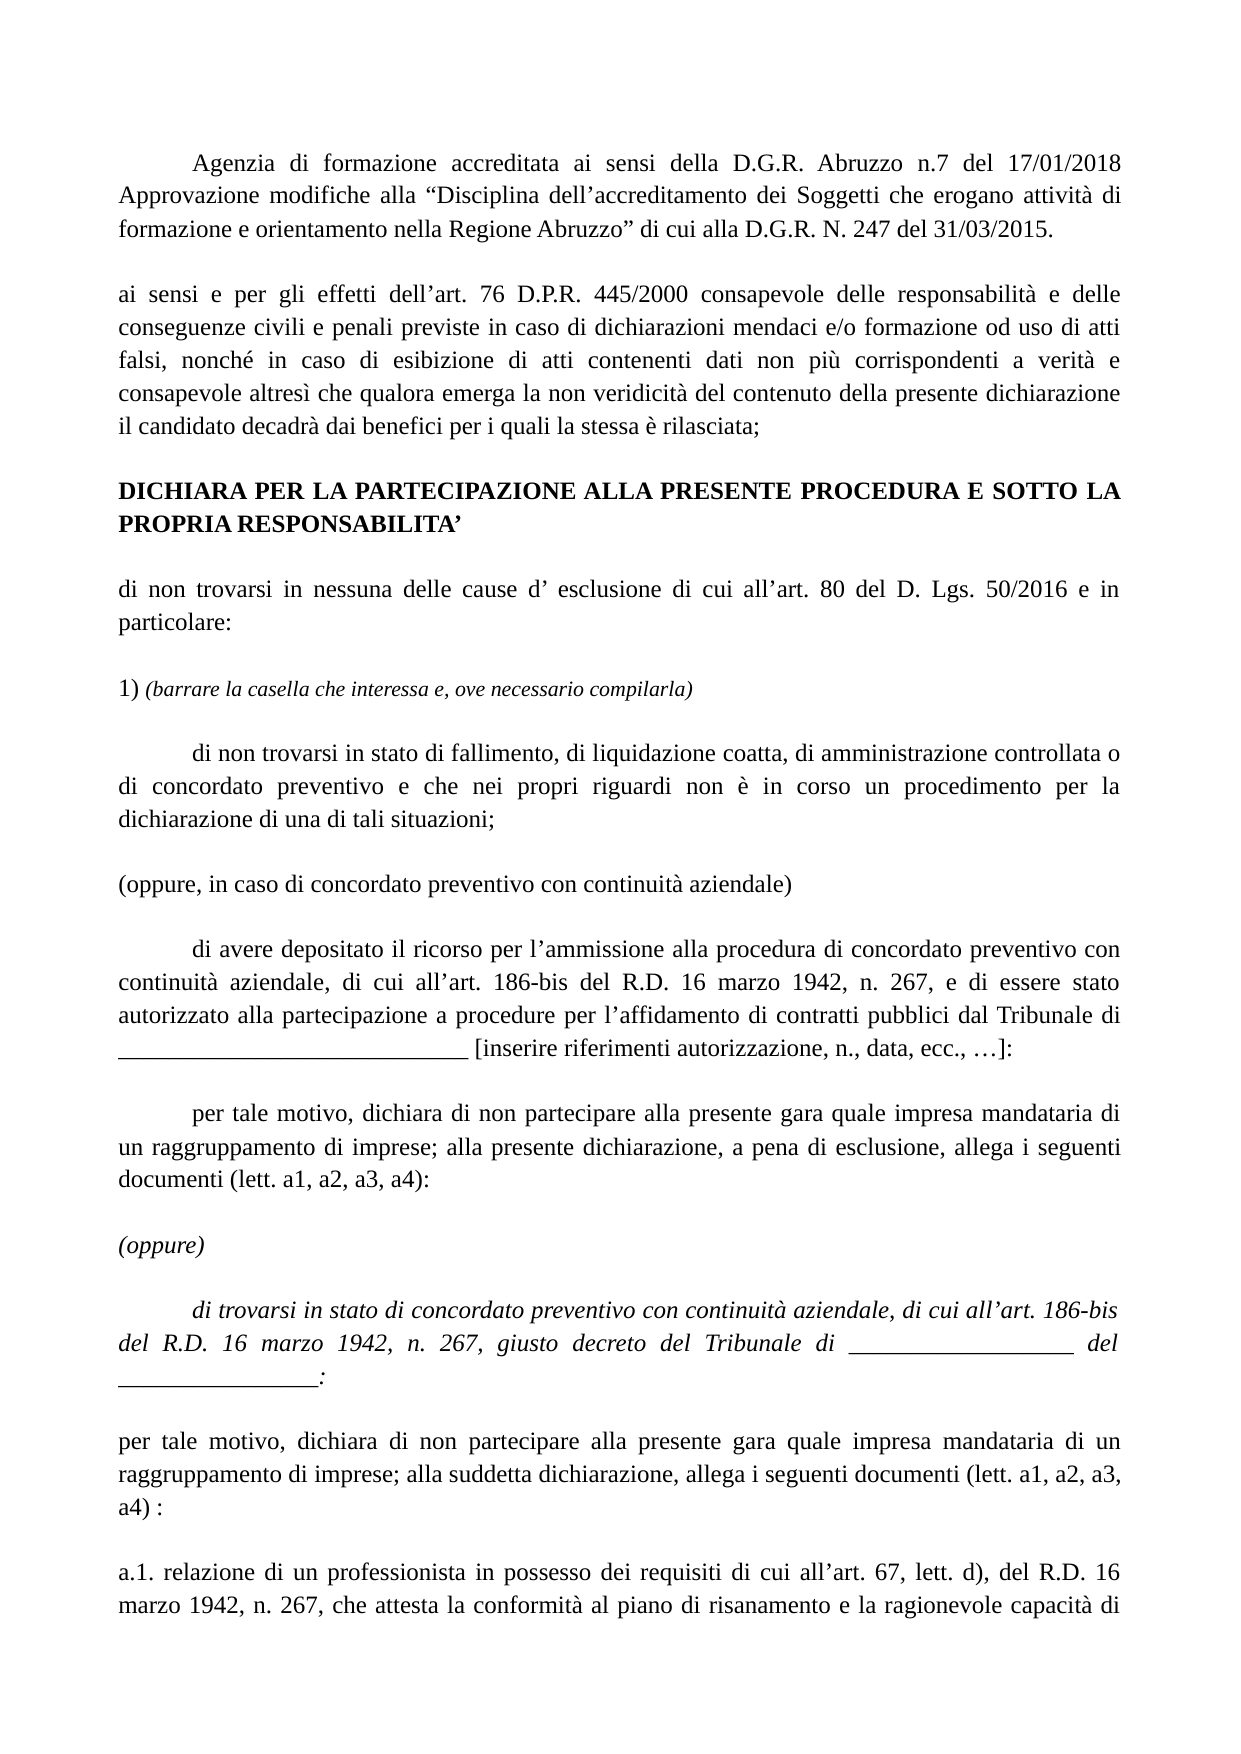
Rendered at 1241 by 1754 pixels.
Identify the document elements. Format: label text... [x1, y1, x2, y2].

text a.1. relazione di un professionista in possesso dei requisiti di cui all’art. 67, lett. d), del R.D. 16 marzo 1942, n. 267, che attesta la conformità al piano di risanamento e la ragionevole capacità di [118, 1557, 1122, 1619]
text 1) (barrare la casella che interessa e, ove necessario compilarla) [118, 673, 1122, 701]
text di non trovarsi in nessuna delle cause d’ esclusione di cui all’art. 80 del D. Lgs. 50/2016 e in particolare: [118, 574, 1122, 636]
text Agenzia di formazione accreditata ai sensi della D.G.R. Abruzzo n.7 del 17/01/2018 Approvazione modifiche alla “Disciplina dell’accreditamento dei Soggetti che erogano attività di formazione e orientamento nella Regione Abruzzo” di cui alla D.G.R. N. 247 del 31/03/2015. [118, 148, 1122, 242]
text per tale motivo, dichiara di non partecipare alla presente gara quale impresa mandataria di un raggruppamento di imprese; alla suddetta dichiarazione, allega i seguenti documenti (lett. a1, a2, a3, a4) : [118, 1426, 1122, 1521]
text DICHIARA PER LA PARTECIPAZIONE ALLA PRESENTE PROCEDURA E SOTTO LA PROPRIA RESPONSABILITA’ [118, 476, 1122, 538]
text di trovarsi in stato di concordato preventivo con continuità aziendale, di cui all’art. 186‐bis del R.D. 16 marzo 1942, n. 267, giusto decreto del Tribunale di __________________ del ________________: [118, 1295, 1122, 1390]
text per tale motivo, dichiara di non partecipare alla presente gara quale impresa mandataria di un raggruppamento di imprese; alla presente dichiarazione, a pena di esclusione, allega i seguenti documenti (lett. a1, a2, a3, a4): [118, 1098, 1122, 1193]
text di non trovarsi in stato di fallimento, di liquidazione coatta, di amministrazione controllata o di concordato preventivo e che nei propri riguardi non è in corso un procedimento per la dichiarazione di una di tali situazioni; [118, 738, 1122, 833]
text (oppure, in caso di concordato preventivo con continuità aziendale) [118, 869, 1122, 898]
text (oppure) [118, 1230, 1122, 1258]
text ai sensi e per gli effetti dell’art. 76 D.P.R. 445/2000 consapevole delle responsabilità e delle conseguenze civili e penali previste in caso di dichiarazioni mendaci e/o formazione od uso di atti falsi, nonché in caso di esibizione di atti contenenti dati non più corrispondenti a verità e consapevole altresì che qualora emerga la non veridicità del contenuto della presente dichiarazione il candidato decadrà dai benefici per i quali la stessa è rilasciata; [118, 279, 1122, 440]
text di avere depositato il ricorso per l’ammissione alla procedura di concordato preventivo con continuità aziendale, di cui all’art. 186‐bis del R.D. 16 marzo 1942, n. 267, e di essere stato autorizzato alla partecipazione a procedure per l’affidamento di contratti pubblici dal Tribunale di ____________________________ [inserire riferimenti autorizzazione, n., data, ecc., …]: [118, 934, 1122, 1062]
